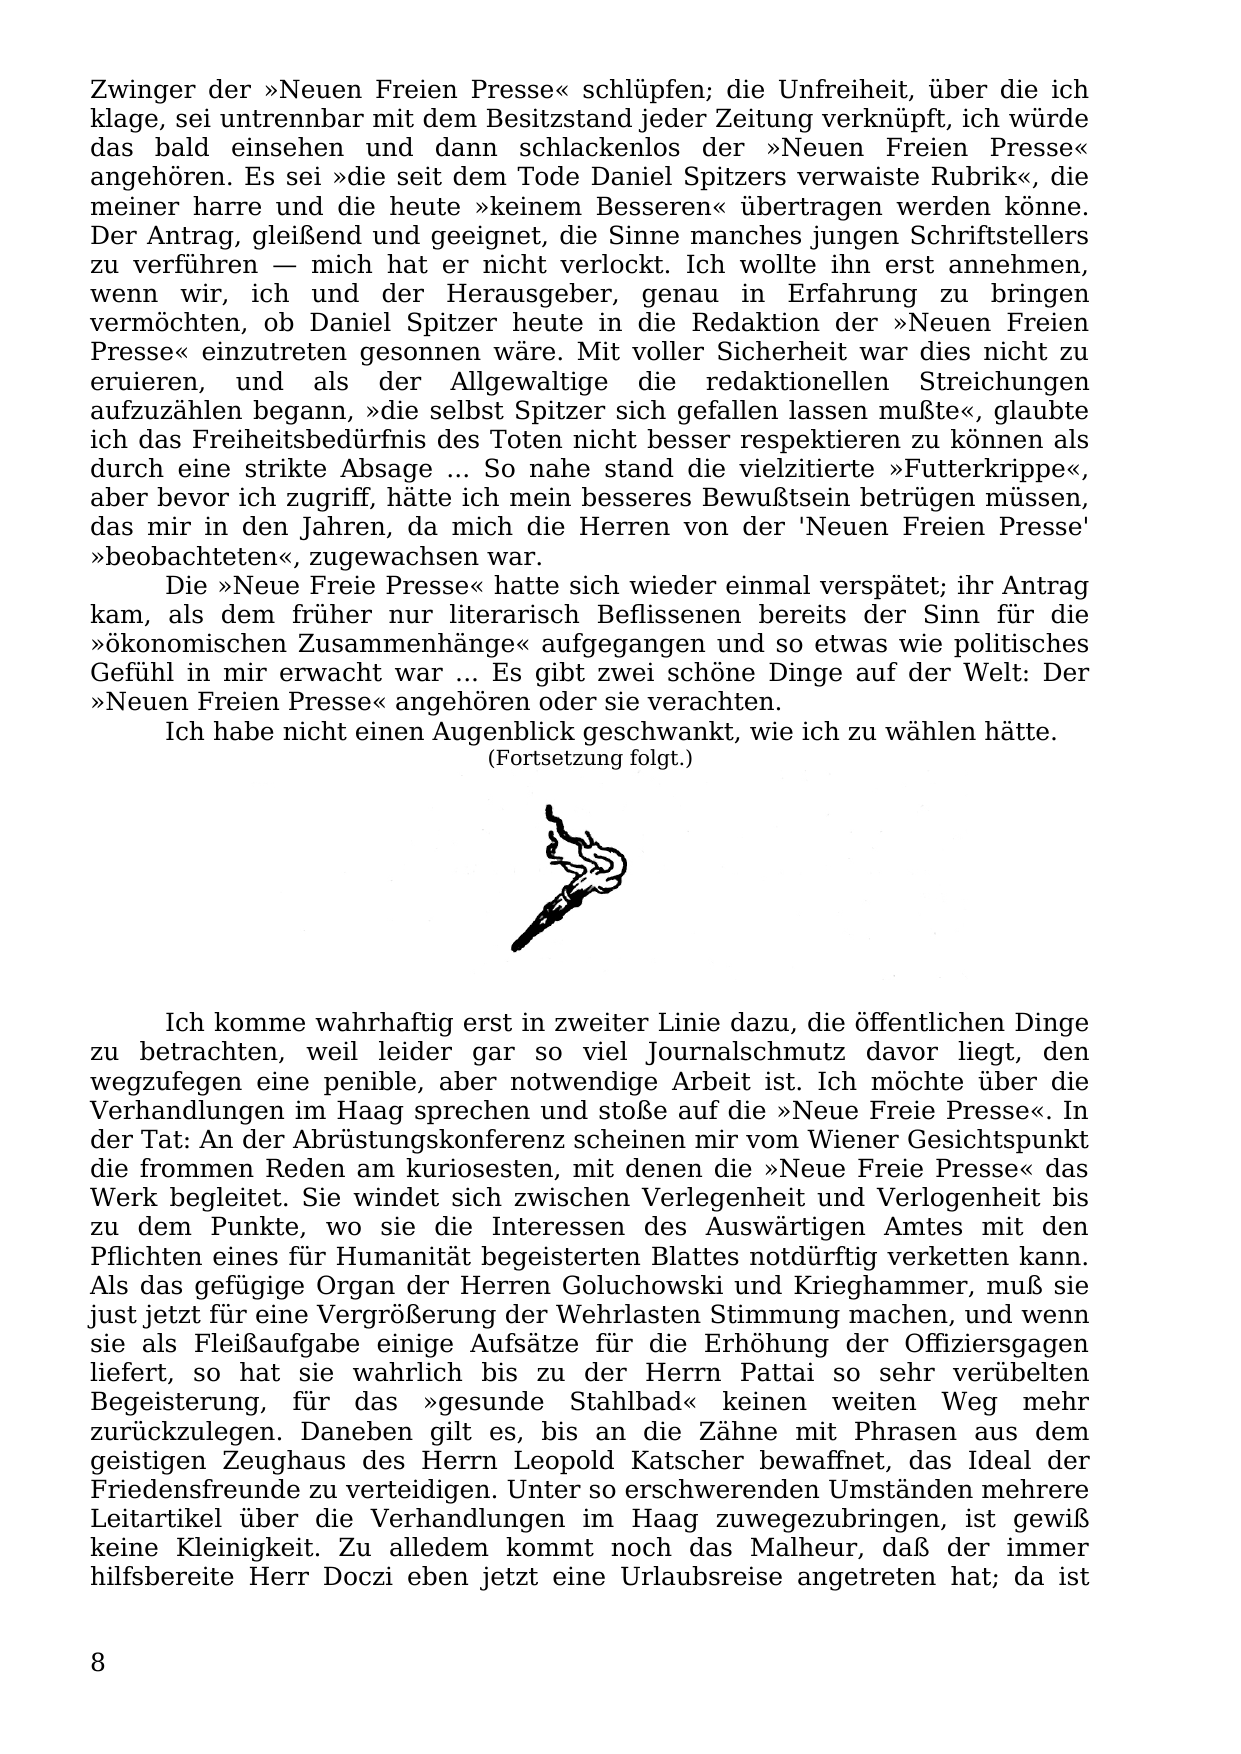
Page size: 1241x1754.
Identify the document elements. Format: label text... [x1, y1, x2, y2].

text Ich komme wahrhaftig erst in zweiter Linie dazu, die öffentlichen Dinge zu betrachten, weil leider gar so viel Journalschmutz davor liegt, den wegzufegen eine penible, aber notwendige Arbeit ist. Ich möchte über die Verhandlungen im Haag sprechen und stoße auf die »Neue Freie Presse«. In der Tat: An der Abrüstungskonferenz scheinen mir vom Wiener Gesichtspunkt die frommen Reden am kuriosesten, mit denen die »Neue Freie Presse« das Werk begleitet. Sie windet sich zwischen Verlegenheit und Verlogenheit bis zu dem Punkte, wo sie die Interessen des Auswärtigen Amtes mit den Pflichten eines für Humanität begeisterten Blattes notdürftig verketten kann. Als das gefügige Organ der Herren Goluchowski und Krieghammer, muß sie just jetzt für eine Vergrößerung der Wehrlasten Stimmung machen, und wenn sie als Fleißaufgabe einige Aufsätze für die Erhöhung der Offiziersgagen liefert, so hat sie wahrlich bis zu der Herrn Pattai so sehr verübelten Begeisterung, für das »gesunde Stahlbad« keinen weiten Weg mehr zurückzulegen. Daneben gilt es, bis an die Zähne mit Phrasen aus dem geistigen Zeughaus des Herrn Leopold Katscher bewaffnet, das Ideal der Friedensfreunde zu verteidigen. Unter so erschwerenden Umständen mehrere Leitartikel über die Verhandlungen im Haag zuwegezubringen, ist gewiß keine Kleinigkeit. Zu alledem kommt noch das Malheur, daß der immer hilfsbereite Herr Doczi eben jetzt eine Urlaubsreise angetreten hat; da ist [90, 770, 1091, 1592]
text Ich habe nicht einen Augenblick geschwankt, wie ich zu wählen hätte. [90, 717, 1091, 746]
text Zwinger der »Neuen Freien Presse« schlüpfen; die Unfreiheit, über die ich klage, sei untrennbar mit dem Besitzstand jeder Zeitung verknüpft, ich würde das bald einsehen und dann schlackenlos der »Neuen Freien Presse« angehören. Es sei »die seit dem Tode Daniel Spitzers verwaiste Rubrik«, die meiner harre und die heute »keinem Besseren« übertragen werden könne. Der Antrag, gleißend und geeignet, die Sinne manches jungen Schriftstellers zu verführen — mich hat er nicht verlockt. Ich wollte ihn erst annehmen, wenn wir, ich und der Herausgeber, genau in Erfahrung zu bringen vermöchten, ob Daniel Spitzer heute in die Redaktion der »Neuen Freien Presse« einzutreten gesonnen wäre. Mit voller Sicherheit war dies nicht zu eruieren, und als der Allgewaltige die redaktionellen Streichungen aufzuzählen begann, »die selbst Spitzer sich gefallen lassen mußte«, glaubte ich das Freiheitsbedürfnis des Toten nicht besser respektieren zu können als durch eine strikte Absage ... So nahe stand die vielzitierte »Futterkrippe«, aber bevor ich zugriff, hätte ich mein besseres Bewußtsein betrügen müssen, das mir in den Jahren, da mich die Herren von der 'Neuen Freien Presse' »beobachteten«, zugewachsen war. [90, 75, 1091, 571]
text Die »Neue Freie Presse« hatte sich wieder einmal verspätet; ihr Antrag kam, als dem früher nur literarisch Beflissenen bereits der Sinn für die »ökonomischen Zusammenhänge« aufgegangen und so etwas wie politisches Gefühl in mir erwacht war ... Es gibt zwei schöne Dinge auf der Welt: Der »Neuen Freien Presse« angehören oder sie verachten. [90, 571, 1091, 717]
picture [212, 770, 968, 980]
text (Fortsetzung folgt.) [90, 746, 1091, 770]
